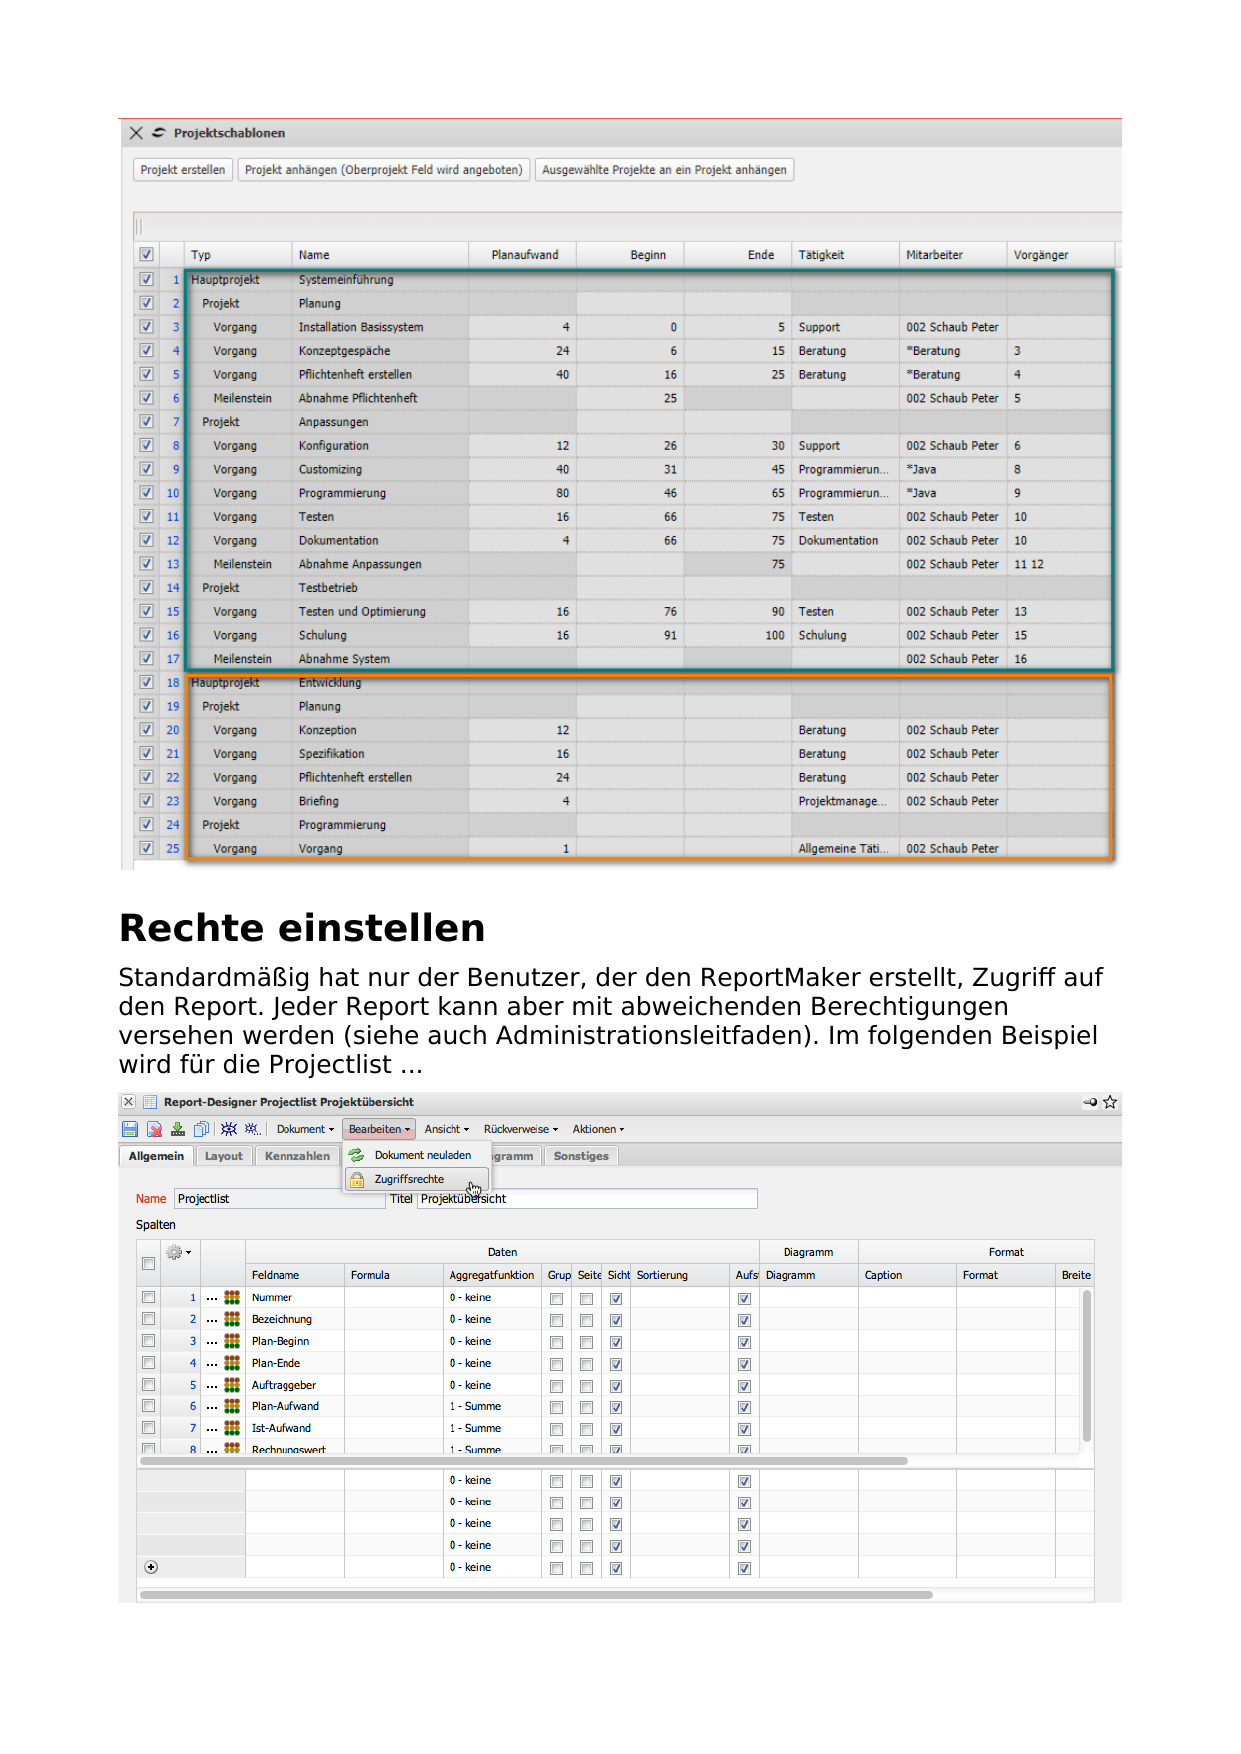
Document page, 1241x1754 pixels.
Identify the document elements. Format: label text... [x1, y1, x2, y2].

text Standardmäßig hat nur der Benutzer, der den ReportMaker erstellt, Zugriff auf den Report. Jeder Report kann aber mit abweichenden Berechtigungen versehen werden (siehe auch Administrationsleitfaden). Im folgenden Beispiel wird für die Projectlist ... [118, 963, 1122, 1079]
picture [118, 1092, 1123, 1603]
subtitle Rechte einstellen [118, 907, 1122, 950]
picture [118, 118, 1123, 870]
